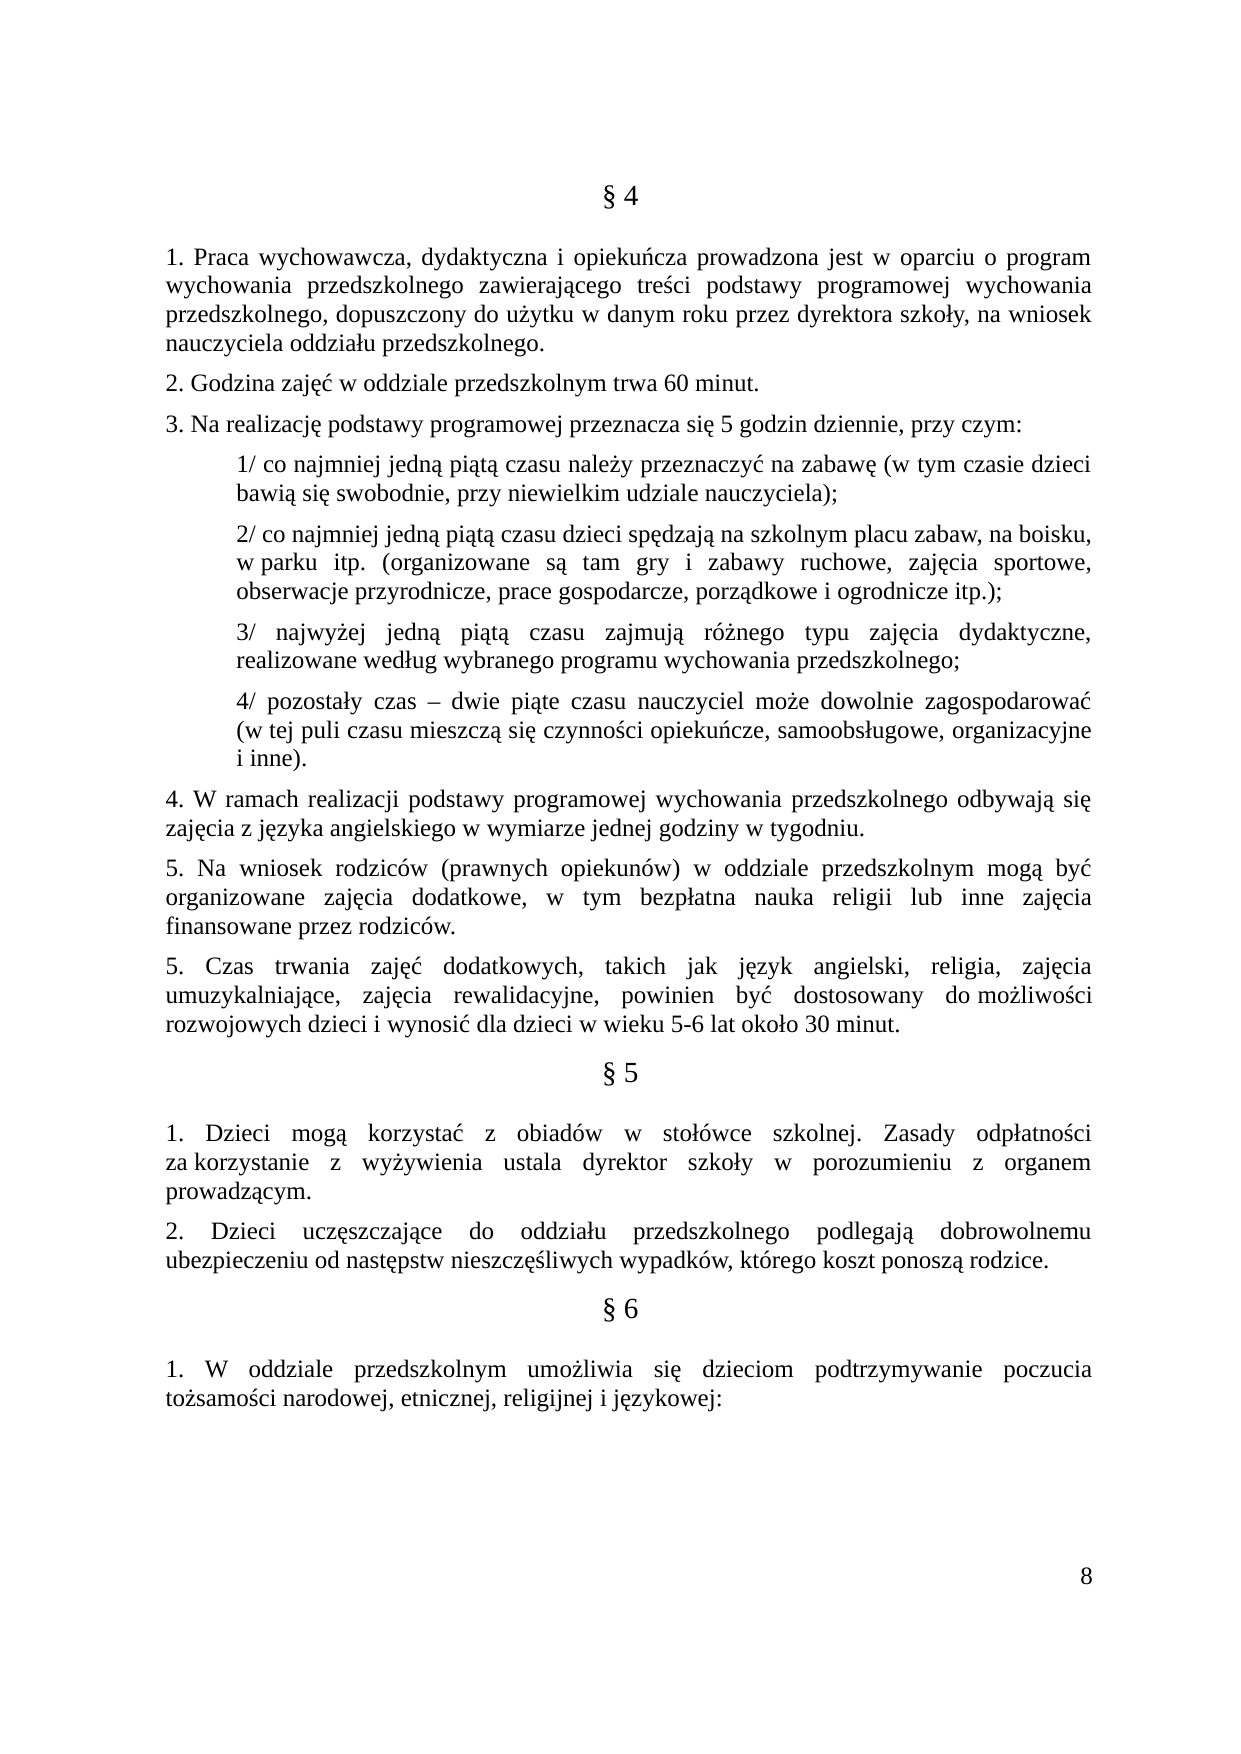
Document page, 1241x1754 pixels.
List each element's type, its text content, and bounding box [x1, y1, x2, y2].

subtitle 3. Na realizację podstawy programowej przeznacza się 5 godzin dziennie, przy czym: [165, 409, 1092, 438]
subtitle 1/ co najmniej jedną piątą czasu należy przeznaczyć na zabawę (w tym czasie dzieci bawią się swobodnie, przy niewielkim udziale nauczyciela); [236, 449, 1092, 507]
subtitle 2/ co najmniej jedną piątą czasu dzieci spędzają na szkolnym placu zabaw, na boisku, w parku itp. (organizowane są tam gry i zabawy ruchowe, zajęcia sportowe, obserwacje przyrodnicze, prace gospodarcze, porządkowe i ogrodnicze itp.); [236, 519, 1092, 605]
subtitle § 6 [148, 1291, 1092, 1325]
subtitle 1. Praca wychowawcza, dydaktyczna i opiekuńcza prowadzona jest w oparciu o program wychowania przedszkolnego zawierającego treści podstawy programowej wychowania przedszkolnego, dopuszczony do użytku w danym roku przez dyrektora szkoły, na wniosek nauczyciela oddziału przedszkolnego. [165, 242, 1092, 357]
subtitle § 5 [148, 1055, 1092, 1089]
subtitle 2. Godzina zajęć w oddziale przedszkolnym trwa 60 minut. [165, 368, 1092, 397]
subtitle 4/ pozostały czas – dwie piąte czasu nauczyciel może dowolnie zagospodarować (w tej puli czasu mieszczą się czynności opiekuńcze, samoobsługowe, organizacyjne i inne). [236, 686, 1092, 772]
text 4. W ramach realizacji podstawy programowej wychowania przedszkolnego odbywają się zajęcia z języka angielskiego w wymiarze jednej godziny w tygodniu. [165, 784, 1092, 841]
subtitle § 4 [148, 178, 1092, 212]
text 1. W oddziale przedszkolnym umożliwia się dzieciom podtrzymywanie poczucia tożsamości narodowej, etnicznej, religijnej i językowej: [165, 1354, 1092, 1412]
subtitle 3/ najwyżej jedną piątą czasu zajmują różnego typu zajęcia dydaktyczne, realizowane według wybranego programu wychowania przedszkolnego; [236, 617, 1092, 674]
text 1. Dzieci mogą korzystać z obiadów w stołówce szkolnej. Zasady odpłatności za korzystanie z wyżywienia ustala dyrektor szkoły w porozumieniu z organem prowadzącym. [165, 1118, 1092, 1204]
text 5. Czas trwania zajęć dodatkowych, takich jak język angielski, religia, zajęcia umuzykalniające, zajęcia rewalidacyjne, powinien być dostosowany do możliwości rozwojowych dzieci i wynosić dla dzieci w wieku 5-6 lat około 30 minut. [165, 951, 1092, 1037]
text 5. Na wniosek rodziców (prawnych opiekunów) w oddziale przedszkolnym mogą być organizowane zajęcia dodatkowe, w tym bezpłatna nauka religii lub inne zajęcia finansowane przez rodziców. [165, 853, 1092, 939]
text 2. Dzieci uczęszczające do oddziału przedszkolnego podlegają dobrowolnemu ubezpieczeniu od następstw nieszczęśliwych wypadków, którego koszt ponoszą rodzice. [165, 1216, 1092, 1274]
